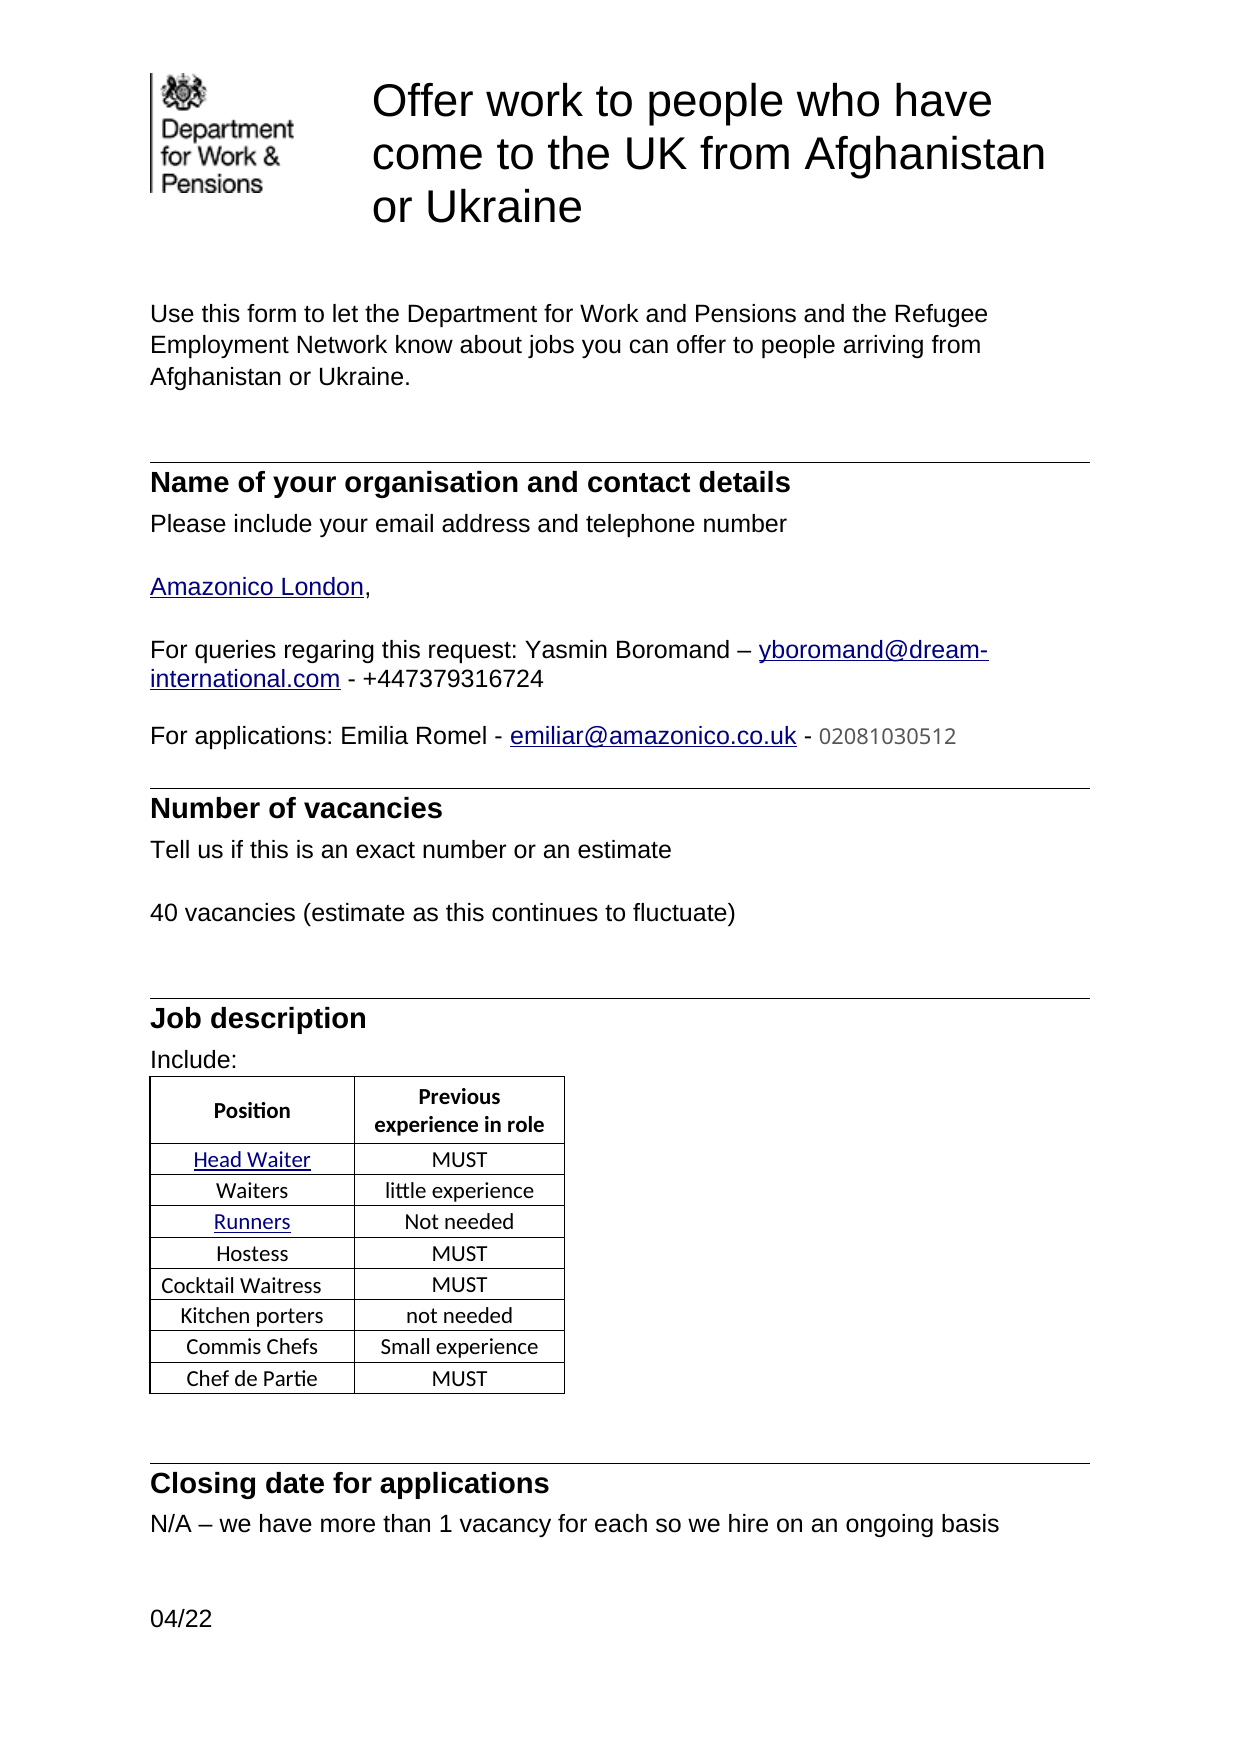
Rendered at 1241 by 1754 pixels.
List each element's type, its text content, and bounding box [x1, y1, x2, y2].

subtitle Closing date for applications [150, 1464, 1090, 1499]
table_cell Chef de Partie [151, 1363, 354, 1393]
table_header Position [151, 1077, 354, 1143]
table_cell Cocktail Waitress [151, 1269, 354, 1299]
text For applications: Emilia Romel - emiliar@amazonico.co.uk - 02081030512 [150, 721, 1090, 751]
text 40 vacancies (estimate as this continues to fluctuate) [150, 898, 1090, 926]
table_cell Not needed [355, 1206, 564, 1237]
subtitle Name of your organisation and contact details [150, 463, 1090, 499]
table_cell Waiters [151, 1175, 354, 1205]
subtitle Number of vacancies [150, 789, 1090, 825]
text Amazonico London, [150, 572, 1090, 600]
table_cell MUST [355, 1363, 564, 1393]
text Tell us if this is an exact number or an estimate [150, 834, 1090, 863]
table_header Previous experience in role [355, 1077, 564, 1143]
table_cell Kitchen porters [151, 1300, 354, 1330]
table_cell MUST [355, 1238, 564, 1268]
table_cell not needed [355, 1300, 564, 1330]
table_cell MUST [355, 1144, 564, 1174]
text Please include your email address and telephone number [150, 508, 1090, 537]
table_cell MUST [355, 1269, 564, 1299]
subtitle Offer work to people who have come to the UK from Afghanistan or Ukraine [372, 74, 1090, 232]
text For queries regaring this request: Yasmin Boromand – yboromand@dream-international.com - +447379316724 [150, 635, 1090, 692]
table_cell Small experience [355, 1331, 564, 1362]
text Include: [150, 1044, 1090, 1073]
table_cell little experience [355, 1175, 564, 1205]
table_cell Head Waiter [151, 1144, 354, 1174]
subtitle Job description [150, 999, 1090, 1035]
table_cell Commis Chefs [151, 1331, 354, 1362]
table_cell Hostess [151, 1238, 354, 1268]
text Use this form to let the Department for Work and Pensions and the Refugee Employment Network know about jobs you can offer to people arriving from Afghanistan or Ukraine. [150, 298, 1090, 390]
text N/A – we have more than 1 vacancy for each so we hire on an ongoing basis [150, 1509, 1090, 1538]
table_cell Runners [151, 1206, 354, 1237]
